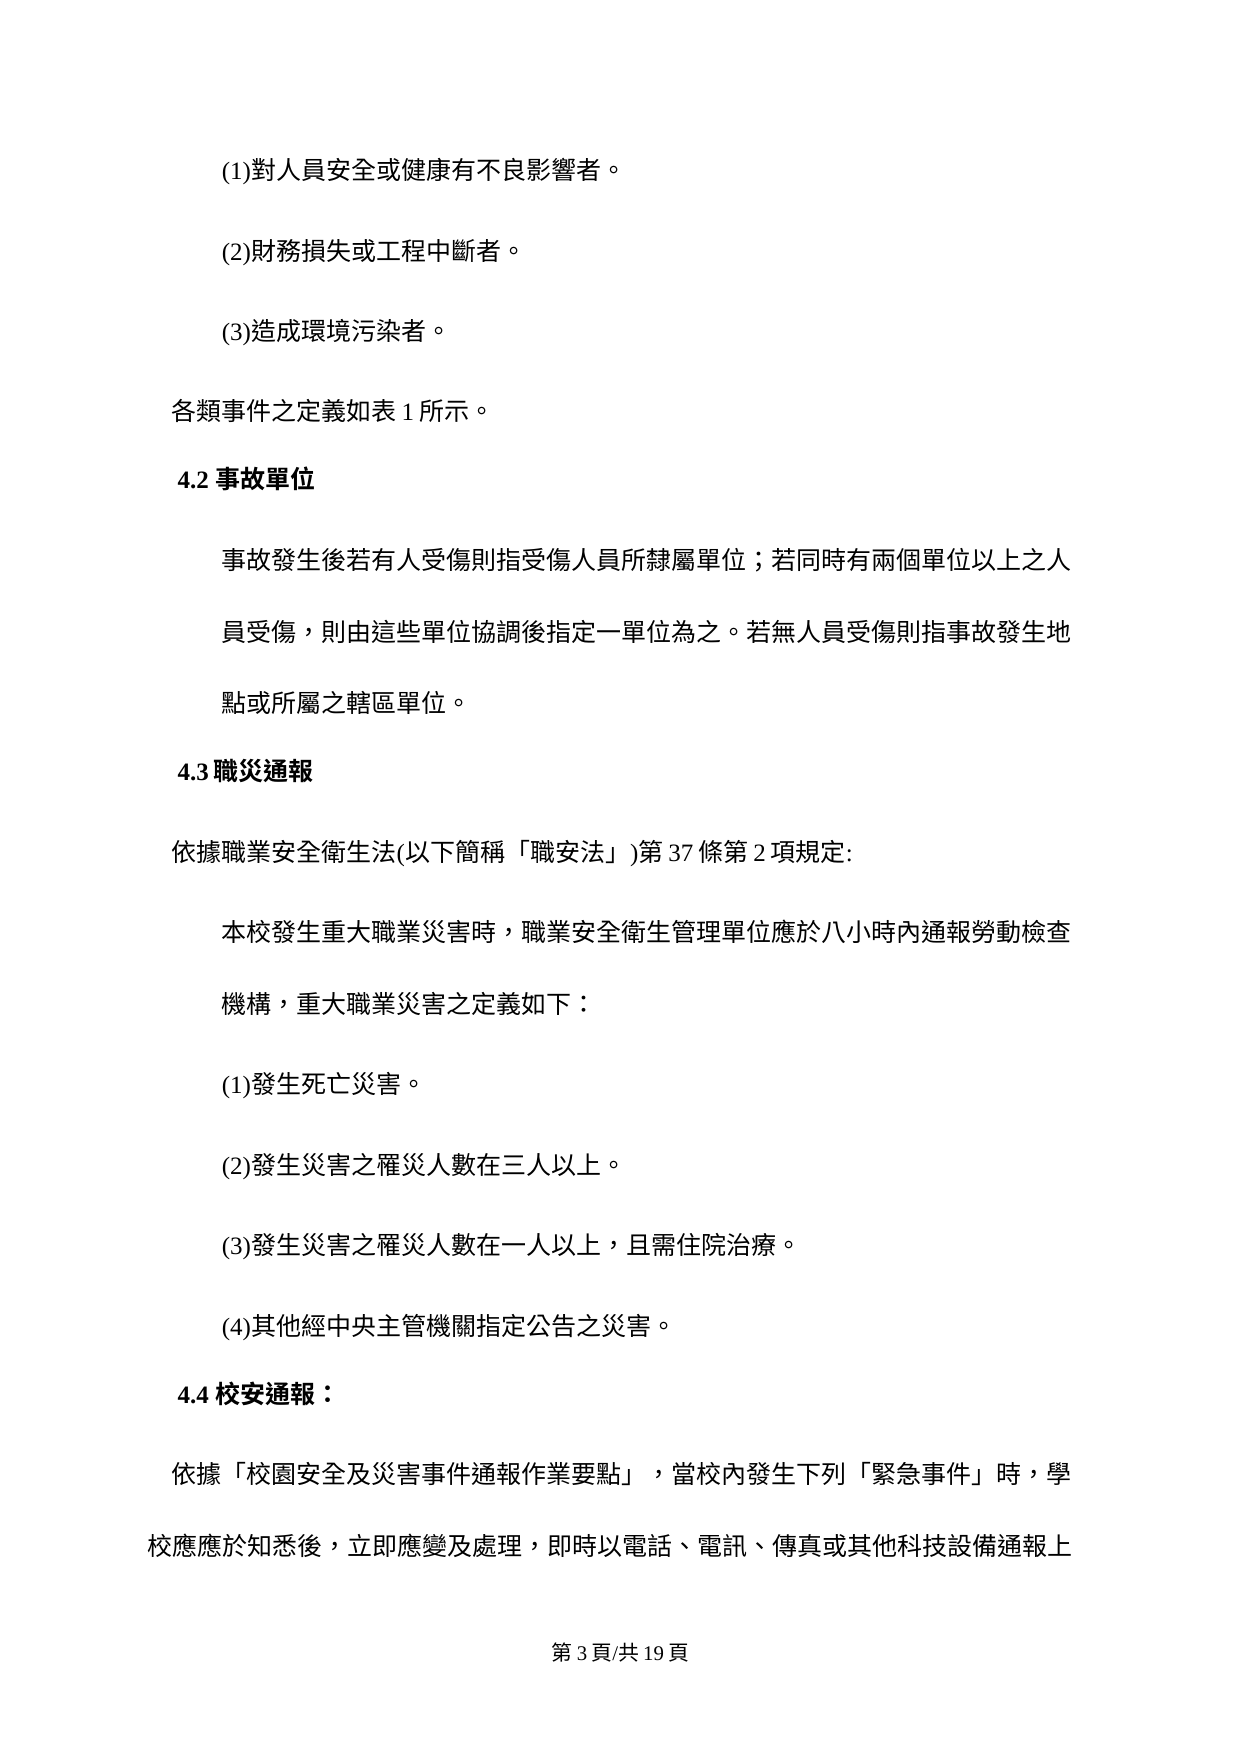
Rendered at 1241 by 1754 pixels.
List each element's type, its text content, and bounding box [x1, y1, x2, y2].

text 依據職業安全衛生法(以下簡稱「職安法」)第37條第2項規定: [148, 809, 1092, 871]
text 各類事件之定義如表1所示。 [148, 368, 1092, 431]
text 本校發生重大職業災害時，職業安全衛生管理單位應於八小時內通報勞動檢查機構，重大職業災害之定義如下： [221, 889, 1092, 1023]
list 其他經中央主管機關指定公告之災害。 [222, 1283, 1092, 1345]
text 4.4 校安通報： [177, 1351, 1092, 1413]
text 依據「校園安全及災害事件通報作業要點」，當校內發生下列「緊急事件」時，學校應應於知悉後，立即應變及處理，即時以電話、電訊、傳真或其他科技設備通報上 [148, 1431, 1092, 1565]
list 財務損失或工程中斷者。 [222, 207, 1092, 270]
list 發生災害之罹災人數在三人以上。 [222, 1122, 1092, 1184]
text 事故發生後若有人受傷則指受傷人員所隸屬單位；若同時有兩個單位以上之人員受傷，則由這些單位協調後指定一單位為之。若無人員受傷則指事故發生地點或所屬之轄區單位。 [221, 517, 1092, 723]
list 對人員安全或健康有不良影響者。 [222, 127, 1092, 189]
text 4.3職災通報 [177, 728, 1092, 791]
list 造成環境污染者。 [222, 288, 1092, 350]
list 發生死亡災害。 [222, 1041, 1092, 1104]
text 4.2 事故單位 [177, 436, 1092, 499]
list 發生災害之罹災人數在一人以上，且需住院治療。 [222, 1202, 1092, 1265]
